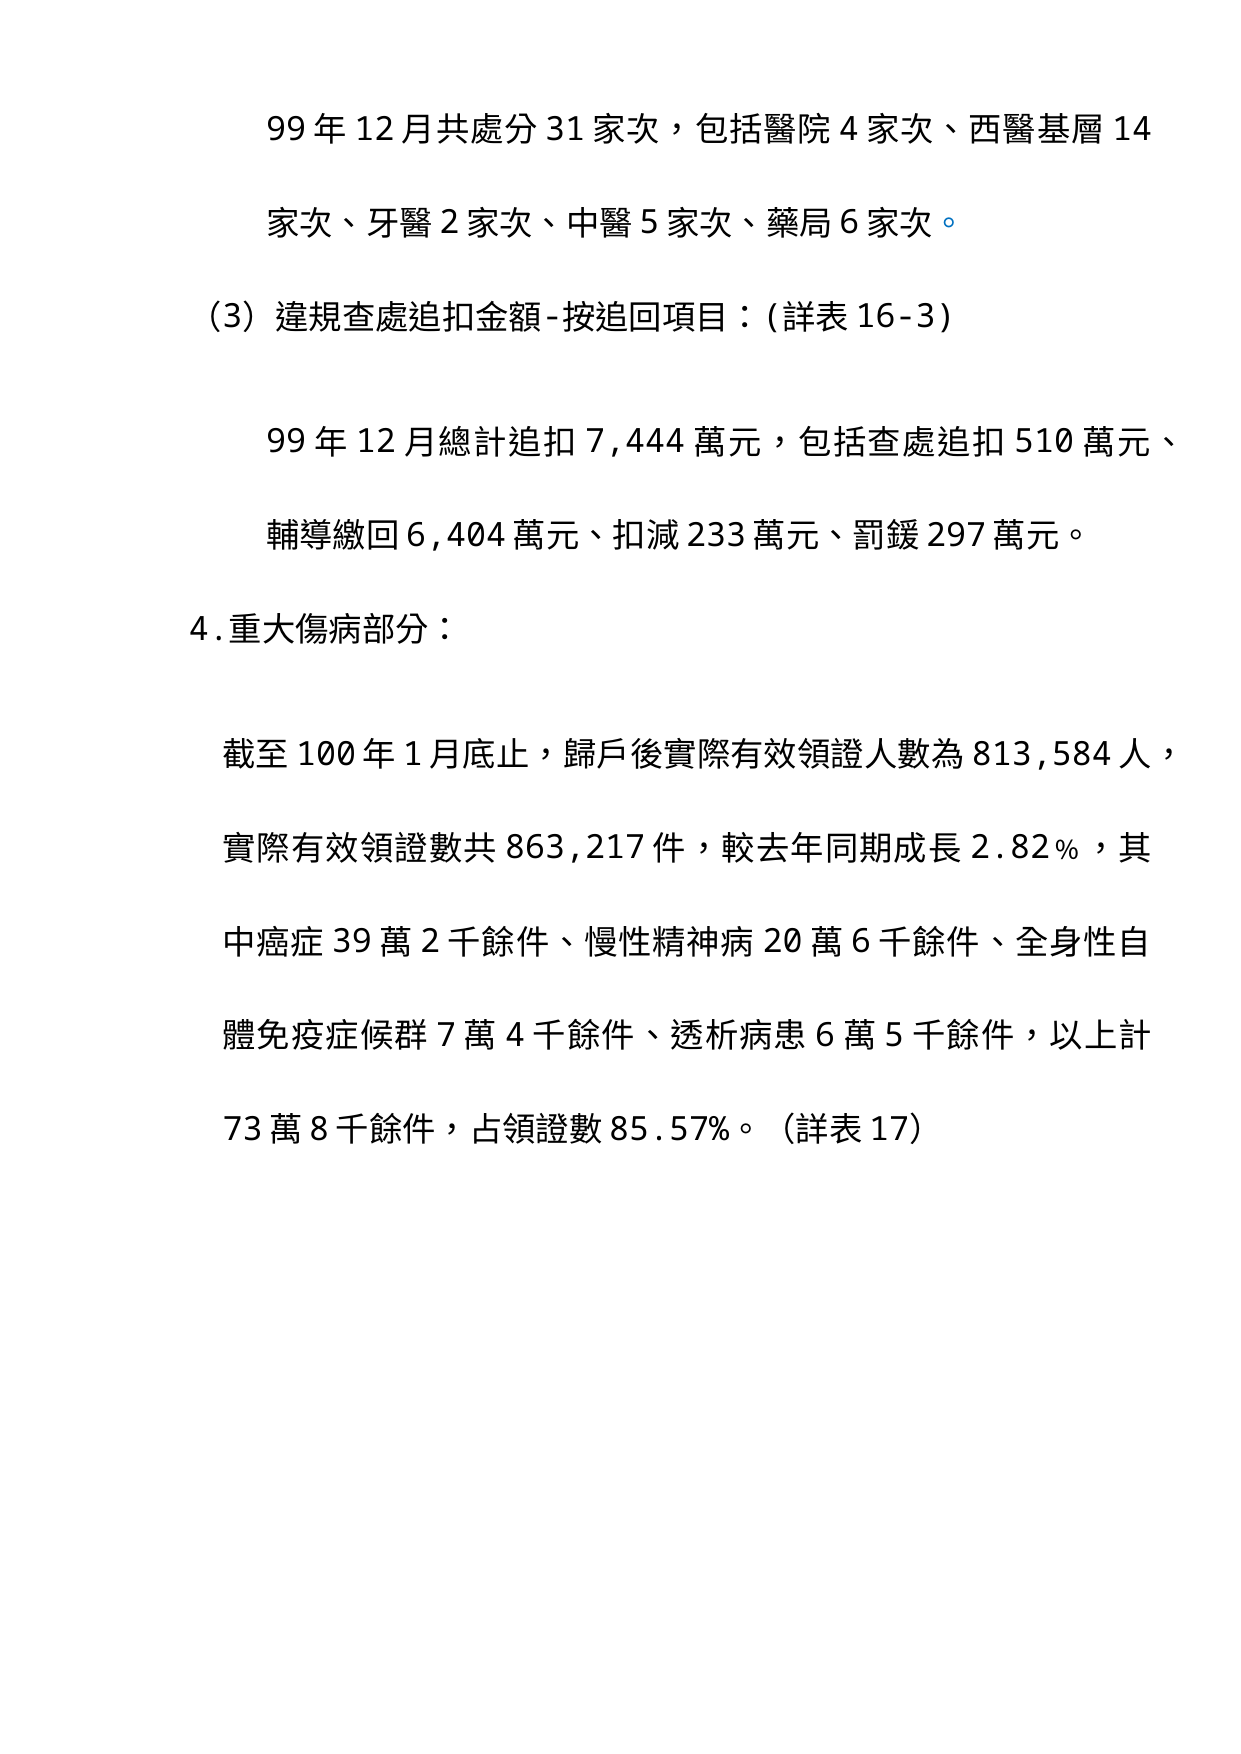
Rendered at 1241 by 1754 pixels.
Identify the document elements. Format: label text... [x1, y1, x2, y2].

text 4.重大傷病部分： [189, 585, 1152, 648]
text 99年12月共處分31家次，包括醫院4家次、西醫基層14家次、牙醫2家次、中醫5家次、藥局6家次。 [266, 85, 1152, 242]
text 截至100年1月底止，歸戶後實際有效領證人數為813,584人，實際有效領證數共863,217件，較去年同期成長2.82﹪，其中癌症39萬2千餘件、慢性精神病20萬6千餘件、全身性自體免疫症候群7萬4千餘件、透析病患6萬5千餘件，以上計73萬8千餘件，占領證數85.57%。（詳表17） [222, 710, 1152, 1148]
text 99年12月總計追扣7,444萬元，包括查處追扣510萬元、輔導繳回6,404萬元、扣減233萬元、罰鍰297萬元。 [266, 398, 1152, 554]
text （3）違規查處追扣金額-按追回項目：(詳表16-3) [189, 273, 1152, 335]
